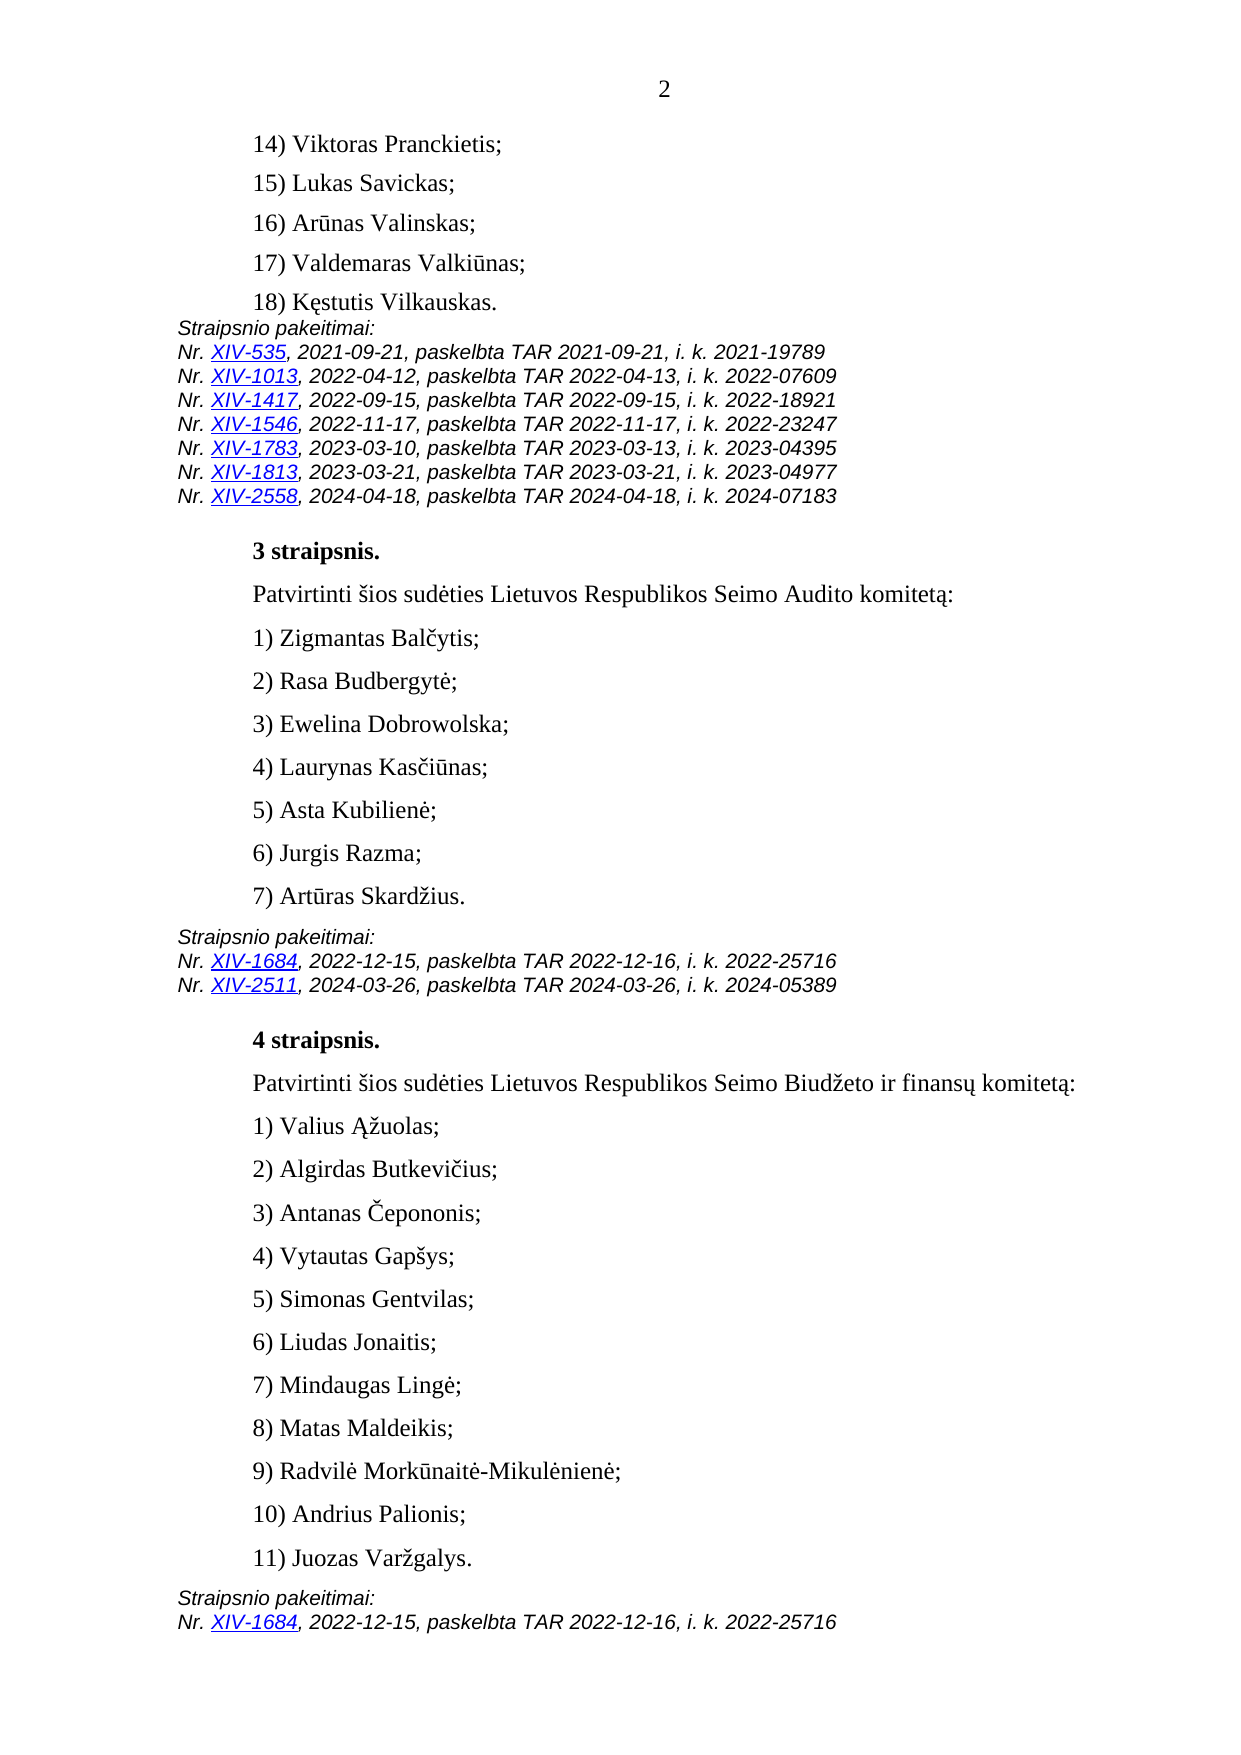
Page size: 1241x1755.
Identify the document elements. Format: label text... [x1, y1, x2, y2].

text 9) Radvilė Morkūnaitė-Mikulėnienė; [177, 1456, 1152, 1485]
text Nr. XIV-1013, 2022-04-12, paskelbta TAR 2022-04-13, i. k. 2022-07609 [177, 364, 1152, 388]
text 18) Kęstutis Vilkauskas. [177, 276, 1152, 316]
text 5) Asta Kubilienė; [177, 795, 1152, 824]
text 1) Zigmantas Balčytis; [177, 623, 1152, 651]
text 4 straipsnis. [177, 1025, 1152, 1054]
text Patvirtinti šios sudėties Lietuvos Respublikos Seimo Audito komitetą: [177, 579, 1152, 608]
text 6) Liudas Jonaitis; [177, 1327, 1152, 1356]
text 17) Valdemaras Valkiūnas; [177, 237, 1152, 276]
text 7) Mindaugas Lingė; [177, 1370, 1152, 1399]
text Nr. XIV-1684, 2022-12-15, paskelbta TAR 2022-12-16, i. k. 2022-25716 [177, 948, 1152, 972]
text 3) Antanas Čepononis; [177, 1198, 1152, 1226]
text 4) Vytautas Gapšys; [177, 1241, 1152, 1269]
text 11) Juozas Varžgalys. [177, 1543, 1152, 1571]
text 8) Matas Maldeikis; [177, 1413, 1152, 1442]
text Nr. XIV-1546, 2022-11-17, paskelbta TAR 2022-11-17, i. k. 2022-23247 [177, 412, 1152, 436]
text 10) Andrius Palionis; [177, 1499, 1152, 1528]
text 15) Lukas Savickas; [177, 158, 1152, 197]
text 4) Laurynas Kasčiūnas; [177, 752, 1152, 781]
text Nr. XIV-535, 2021-09-21, paskelbta TAR 2021-09-21, i. k. 2021-19789 [177, 340, 1152, 364]
text Straipsnio pakeitimai: [177, 924, 1152, 948]
text Straipsnio pakeitimai: [177, 1586, 1152, 1610]
text 6) Jurgis Razma; [177, 838, 1152, 867]
text Nr. XIV-1684, 2022-12-15, paskelbta TAR 2022-12-16, i. k. 2022-25716 [177, 1610, 1152, 1634]
text Nr. XIV-2558, 2024-04-18, paskelbta TAR 2024-04-18, i. k. 2024-07183 [177, 484, 1152, 508]
text 2) Algirdas Butkevičius; [177, 1154, 1152, 1183]
text 3 straipsnis. [177, 536, 1152, 565]
text 7) Artūras Skardžius. [177, 881, 1152, 910]
text Nr. XIV-1417, 2022-09-15, paskelbta TAR 2022-09-15, i. k. 2022-18921 [177, 388, 1152, 412]
text 14) Viktoras Pranckietis; [177, 118, 1152, 158]
text Nr. XIV-2511, 2024-03-26, paskelbta TAR 2024-03-26, i. k. 2024-05389 [177, 972, 1152, 996]
text Straipsnio pakeitimai: [177, 316, 1152, 340]
text 16) Arūnas Valinskas; [177, 197, 1152, 237]
text 5) Simonas Gentvilas; [177, 1284, 1152, 1313]
text Nr. XIV-1783, 2023-03-10, paskelbta TAR 2023-03-13, i. k. 2023-04395 [177, 436, 1152, 460]
text 1) Valius Ąžuolas; [177, 1111, 1152, 1140]
text Patvirtinti šios sudėties Lietuvos Respublikos Seimo Biudžeto ir finansų komitetą: [177, 1068, 1152, 1097]
text 2) Rasa Budbergytė; [177, 666, 1152, 694]
text 3) Ewelina Dobrowolska; [177, 709, 1152, 738]
text Nr. XIV-1813, 2023-03-21, paskelbta TAR 2023-03-21, i. k. 2023-04977 [177, 460, 1152, 484]
